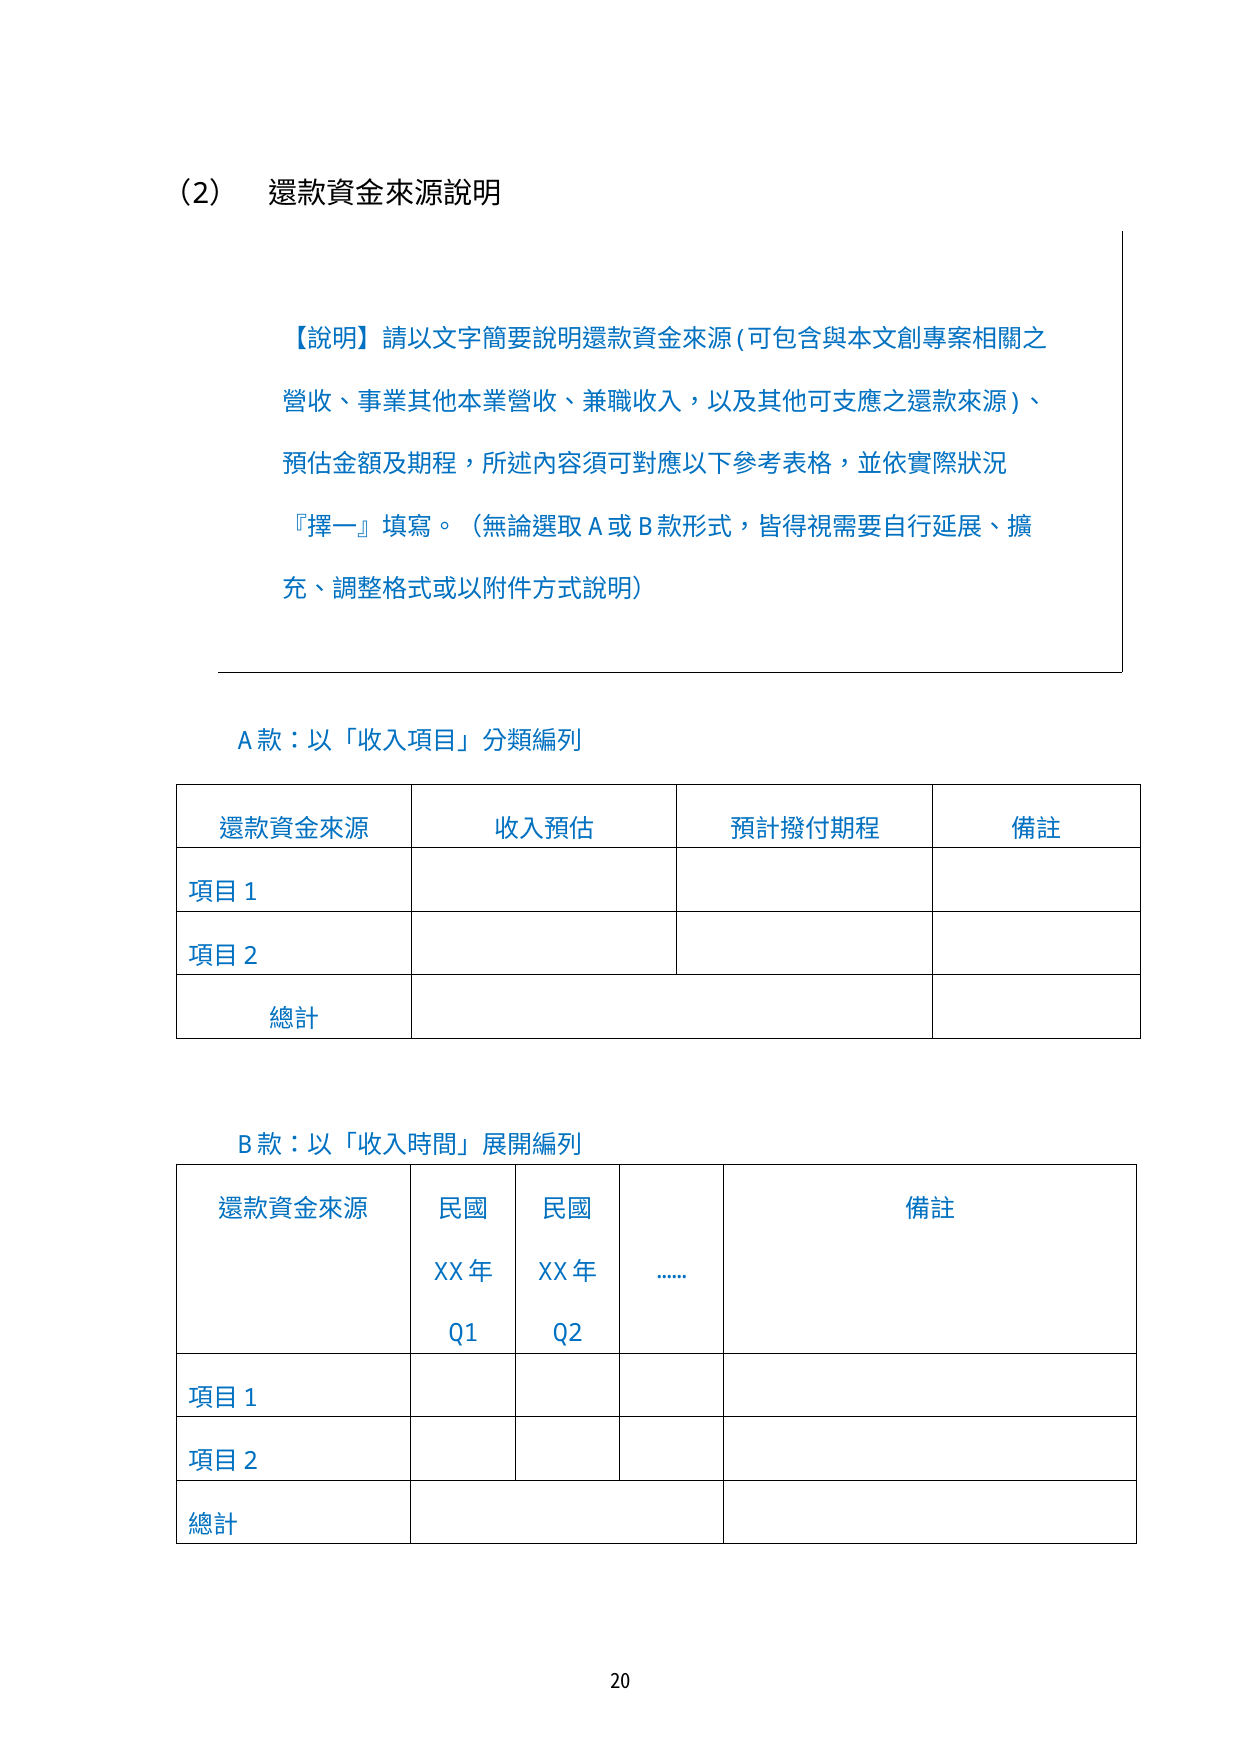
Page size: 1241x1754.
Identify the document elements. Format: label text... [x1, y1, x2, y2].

table_cell 項目1 [177, 848, 411, 911]
text A款：以「收入項目」分類編列 [118, 697, 1042, 760]
table_cell 項目2 [177, 912, 411, 974]
table_header 備註 [933, 785, 1140, 847]
table_cell [933, 975, 1140, 1038]
table_cell [516, 1417, 619, 1479]
table_cell 總計 [177, 975, 411, 1038]
table_header 預計撥付期程 [677, 785, 932, 847]
table_cell [724, 1481, 1136, 1543]
table_cell [411, 1481, 723, 1543]
table_cell [933, 912, 1140, 974]
table_cell [412, 848, 676, 911]
table_cell [677, 848, 932, 911]
table_cell 項目2 [177, 1417, 410, 1479]
table_cell [677, 912, 932, 974]
table_header 備註 [724, 1165, 1136, 1352]
table_header 還款資金來源 [177, 785, 411, 847]
table_header 收入預估 [412, 785, 676, 847]
text 【說明】請以文字簡要說明還款資金來源(可包含與本文創專案相關之營收、事業其他本業營收、兼職收入，以及其他可支應之還款來源)、預估金額及期程，所述內容須可對應以下參考表格，並依實際狀況『擇一』填寫。（無論選取A或B款形式，皆得視需要自行延展、擴充、調整格式或以附件方式說明） [218, 231, 1122, 672]
text B款：以「收入時間」展開編列 [118, 1101, 1042, 1164]
table_header 民國XX年Q2 [516, 1165, 619, 1352]
table_cell 總計 [177, 1481, 410, 1543]
table_cell [412, 975, 932, 1038]
list 還款資金來源說明 [162, 149, 1122, 212]
table_cell [724, 1354, 1136, 1416]
table_cell [411, 1354, 515, 1416]
table_header 還款資金來源 [177, 1165, 410, 1352]
table_cell [516, 1354, 619, 1416]
table_cell [620, 1417, 723, 1479]
table_cell [412, 912, 676, 974]
table_header …… [620, 1165, 723, 1352]
table_cell [411, 1417, 515, 1479]
table_cell [724, 1417, 1136, 1479]
table_cell 項目1 [177, 1354, 410, 1416]
table_header 民國XX年Q1 [411, 1165, 515, 1352]
table_cell [933, 848, 1140, 911]
table_cell [620, 1354, 723, 1416]
